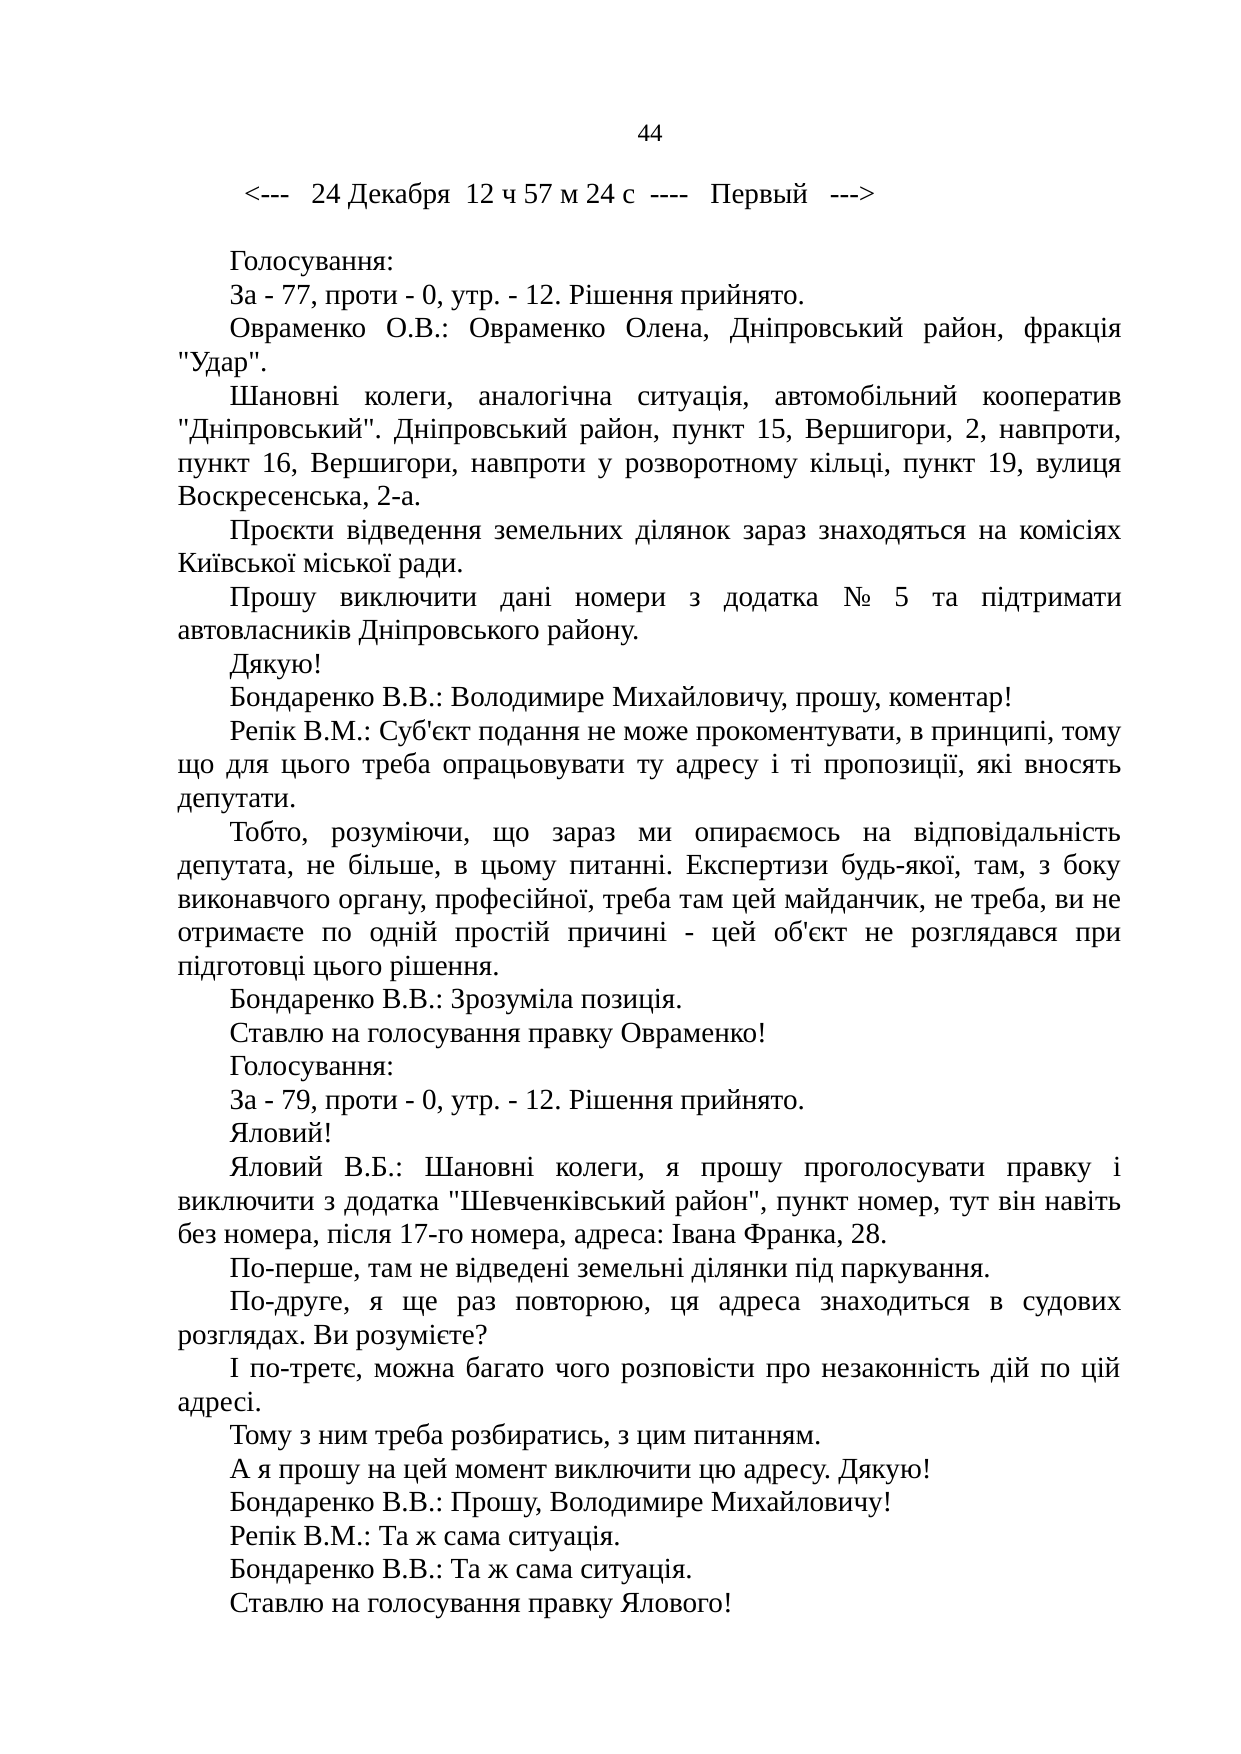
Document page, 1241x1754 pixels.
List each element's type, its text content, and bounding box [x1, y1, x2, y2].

text Проєкти відведення земельних ділянок зараз знаходяться на комісіях Київської міської ради. [177, 512, 1122, 579]
text Бондаренко В.В.: Та ж сама ситуація. [177, 1552, 1122, 1585]
text За - 77, проти - 0, утр. - 12. Рішення прийнято. [177, 277, 1122, 311]
text Ставлю на голосування правку Овраменко! [177, 1015, 1122, 1048]
text Тому з ним треба розбиратись, з цим питанням. [177, 1417, 1122, 1451]
text Яловий В.Б.: Шановні колеги, я прошу проголосувати правку і виключити з додатка "Шевченківський район", пункт номер, тут він навіть без номера, після 17-го номера, адреса: Івана Франка, 28. [177, 1149, 1122, 1250]
text <--- 24 Декабря 12 ч 57 м 24 с ---- Первый ---> [177, 176, 1122, 210]
text Бондаренко В.В.: Зрозуміла позиція. [177, 981, 1122, 1015]
text Тобто, розуміючи, що зараз ми опираємось на відповідальність депутата, не більше, в цьому питанні. Експертизи будь-якої, там, з боку виконавчого органу, професійної, треба там цей майданчик, не треба, ви не отримаєте по одній простій причині - цей об'єкт не розглядався при підготовці цього рішення. [177, 814, 1122, 981]
text Прошу виключити дані номери з додатка № 5 та підтримати автовласників Дніпровського району. [177, 579, 1122, 646]
text Бондаренко В.В.: Прошу, Володимире Михайловичу! [177, 1484, 1122, 1518]
text Ставлю на голосування правку Ялового! [177, 1585, 1122, 1619]
text За - 79, проти - 0, утр. - 12. Рішення прийнято. [177, 1082, 1122, 1116]
text Шановні колеги, аналогічна ситуація, автомобільний кооператив "Дніпровський". Дніпровський район, пункт 15, Вершигори, 2, навпроти, пункт 16, Вершигори, навпроти у розворотному кільці, пункт 19, вулиця Воскресенська, 2-а. [177, 378, 1122, 512]
text Репік В.М.: Та ж сама ситуація. [177, 1518, 1122, 1552]
text Голосування: [177, 1048, 1122, 1082]
text Овраменко О.В.: Овраменко Олена, Дніпровський район, фракція "Удар". [177, 311, 1122, 378]
text Голосування: [177, 243, 1122, 277]
text Репік В.М.: Суб'єкт подання не може прокоментувати, в принципі, тому що для цього треба опрацьовувати ту адресу і ті пропозиції, які вносять депутати. [177, 713, 1122, 814]
text А я прошу на цей момент виключити цю адресу. Дякую! [177, 1451, 1122, 1484]
text По-друге, я ще раз повторюю, ця адреса знаходиться в судових розглядах. Ви розумієте? [177, 1283, 1122, 1350]
text Яловий! [177, 1116, 1122, 1149]
text І по-третє, можна багато чого розповісти про незаконність дій по цій адресі. [177, 1350, 1122, 1417]
text Дякую! [177, 646, 1122, 679]
text Бондаренко В.В.: Володимире Михайловичу, прошу, коментар! [177, 679, 1122, 713]
text По-перше, там не відведені земельні ділянки під паркування. [177, 1250, 1122, 1283]
